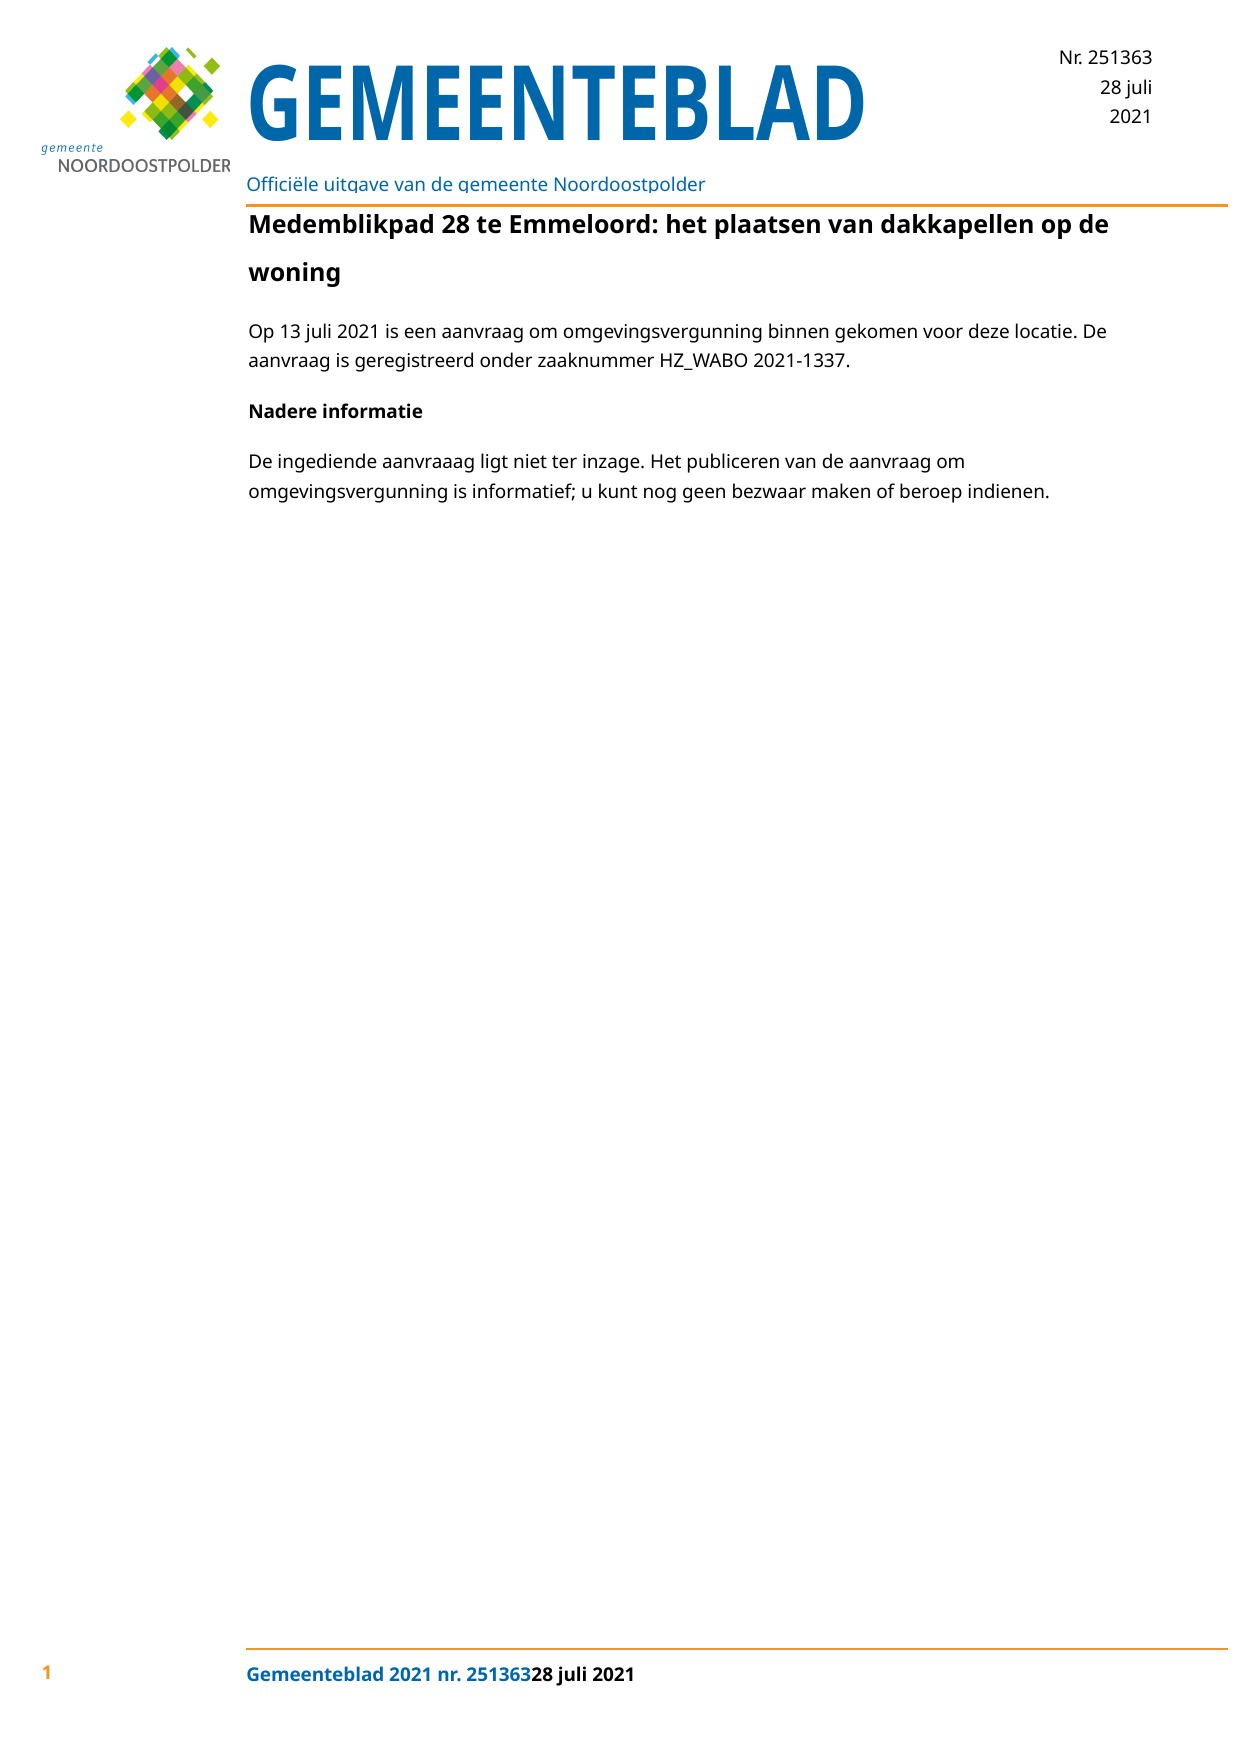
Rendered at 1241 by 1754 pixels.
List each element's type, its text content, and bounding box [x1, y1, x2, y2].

text Nadere informatie [248, 398, 1152, 424]
text De ingediende aanvraaag ligt niet ter inzage. Het publiceren van de aanvraag om omgevingsvergunning is informatief; u kunt nog geen bezwaar maken of beroep indienen. [248, 448, 1152, 504]
text Op 13 juli 2021 is een aanvraag om omgevingsvergunning binnen gekomen voor deze locatie. De aanvraag is geregistreerd onder zaaknummer HZ_WABO 2021-1337. [248, 318, 1152, 373]
text Medemblikpad 28 te Emmeloord: het plaatsen van dakkapellen op de woning [248, 207, 1152, 288]
picture [41, 47, 231, 172]
